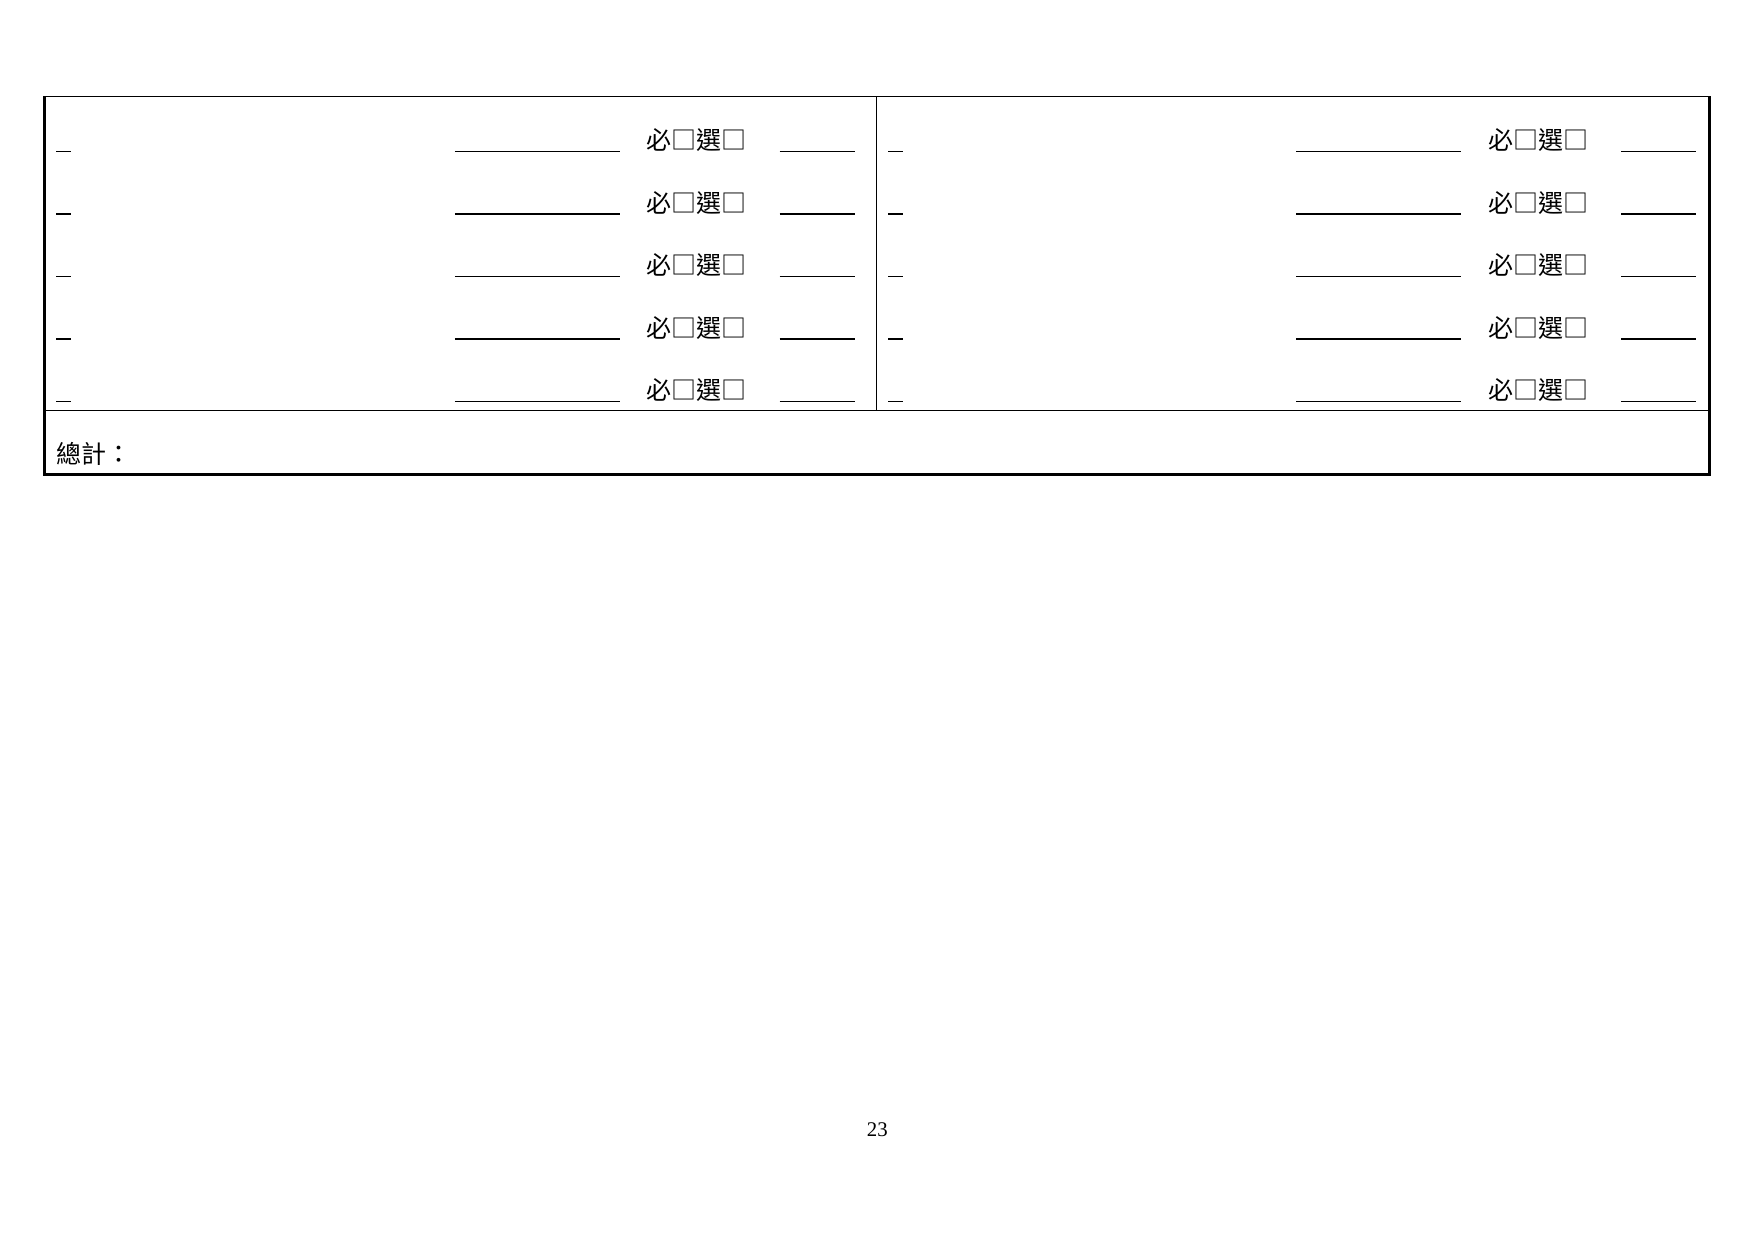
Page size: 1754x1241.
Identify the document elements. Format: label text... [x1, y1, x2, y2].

table_cell [1610, 285, 1708, 347]
table_cell 必□選□ [1477, 222, 1610, 284]
table_cell [443, 97, 635, 159]
table_cell 必□選□ [635, 347, 768, 409]
table_cell 必□選□ [635, 285, 768, 347]
table_cell [768, 285, 876, 347]
table_cell 必□選□ [1477, 97, 1610, 159]
table_cell [46, 285, 443, 347]
table_cell [877, 222, 1285, 284]
table_cell 必□選□ [635, 222, 768, 284]
table_cell [1610, 160, 1708, 222]
table_cell [1285, 347, 1477, 409]
table_cell [1285, 160, 1477, 222]
table_cell [46, 160, 443, 222]
table_cell [768, 347, 876, 409]
table_cell [1285, 222, 1477, 284]
table_cell [768, 222, 876, 284]
table_cell [443, 222, 635, 284]
table_cell 必□選□ [635, 160, 768, 222]
table_cell [1285, 97, 1477, 159]
table_cell [443, 160, 635, 222]
table_cell [877, 347, 1285, 409]
table_cell [1610, 222, 1708, 284]
table_cell [1610, 347, 1708, 409]
table_cell 必□選□ [1477, 160, 1610, 222]
table_cell [443, 285, 635, 347]
table_cell 必□選□ [635, 97, 768, 159]
table_cell [877, 97, 1285, 159]
table_cell [768, 160, 876, 222]
table_cell [443, 347, 635, 409]
table_cell [877, 285, 1285, 347]
table_cell 必□選□ [1477, 347, 1610, 409]
table_cell [46, 97, 443, 159]
table_cell [1610, 97, 1708, 159]
table_cell [1285, 285, 1477, 347]
table_cell [877, 160, 1285, 222]
table_cell [46, 222, 443, 284]
table_cell 必□選□ [1477, 285, 1610, 347]
table_cell 總計： [46, 411, 1708, 473]
table_cell [768, 97, 876, 159]
table_cell [46, 347, 443, 409]
